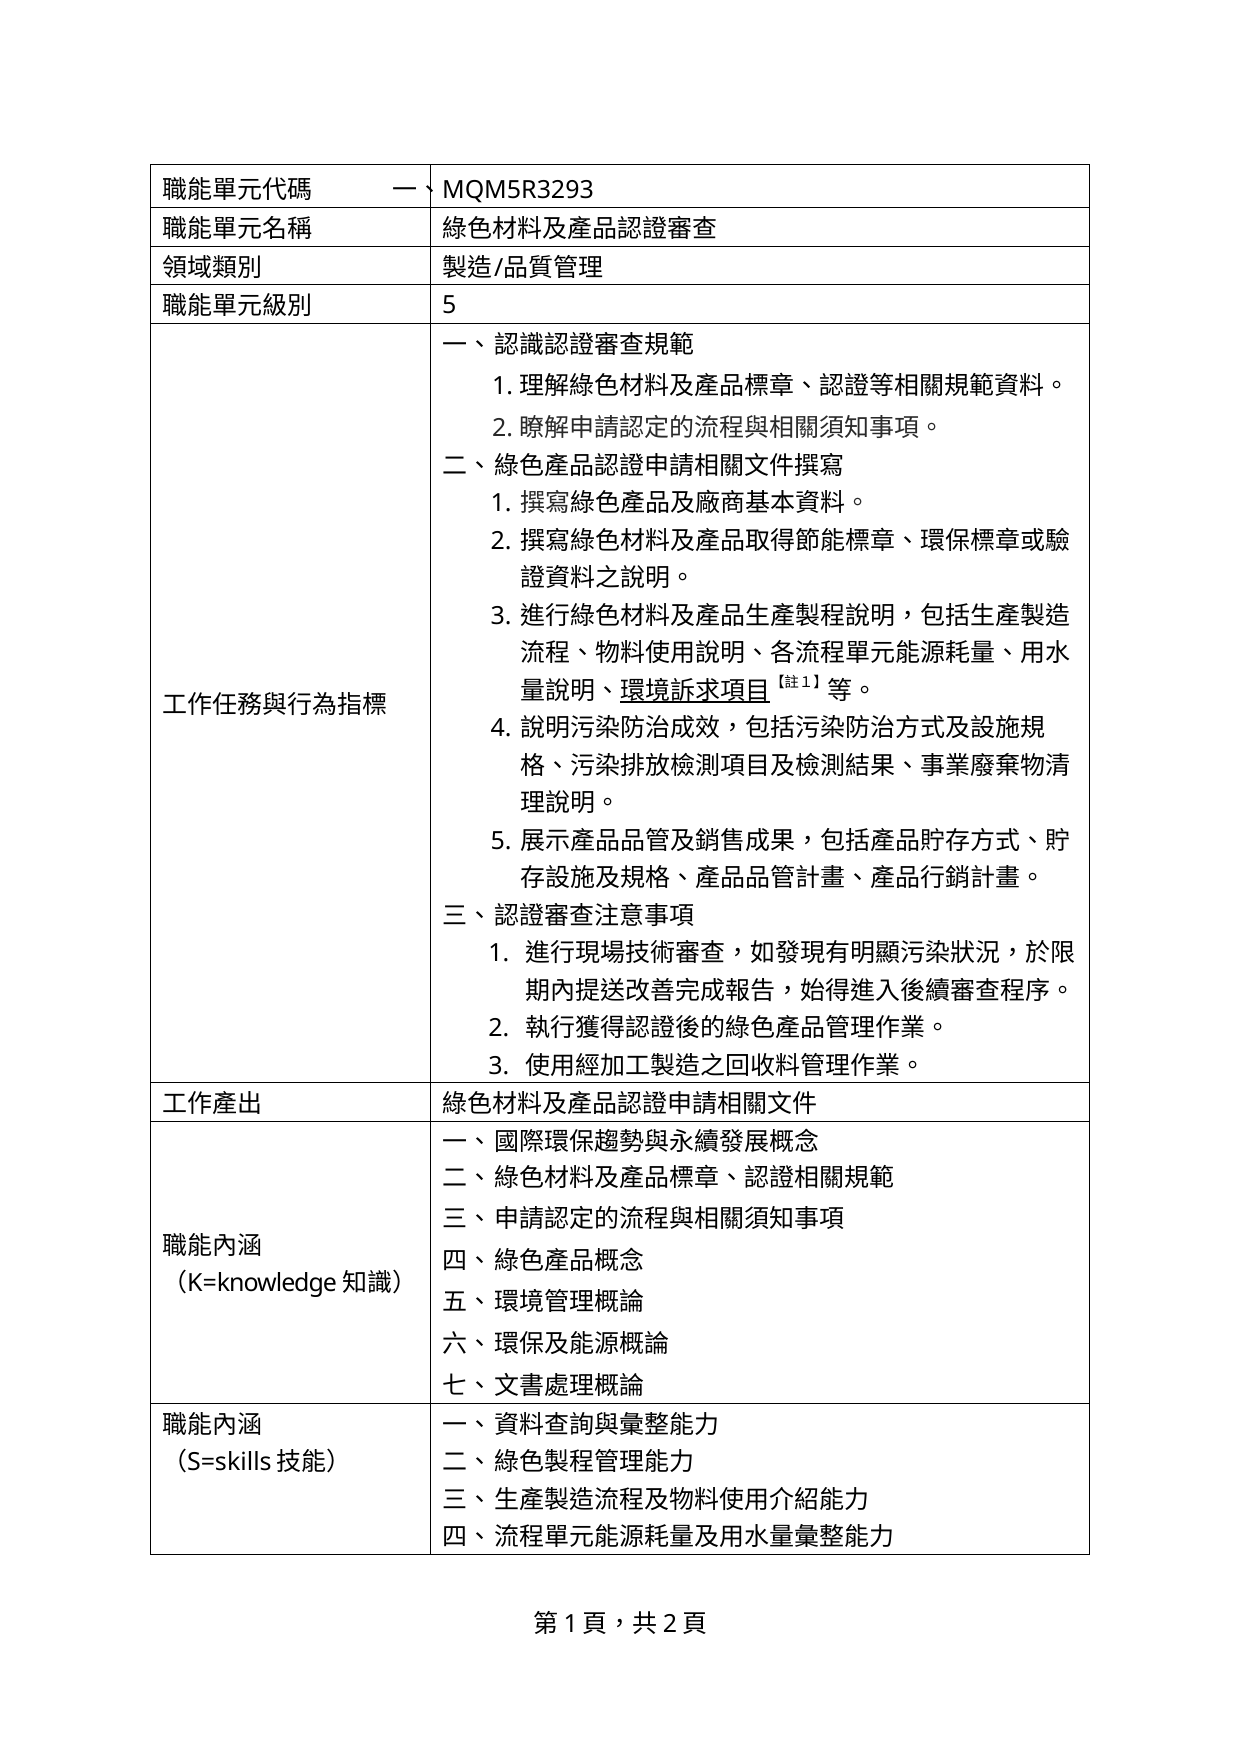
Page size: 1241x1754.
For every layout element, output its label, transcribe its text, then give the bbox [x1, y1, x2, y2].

table_cell 工作產出 [151, 1083, 430, 1121]
table_cell 綠色材料及產品認證申請相關文件 [431, 1083, 1089, 1121]
table_cell 資料查詢與彙整能力 綠色製程管理能力 生產製造流程及物料使用介紹能力 流程單元能源耗量及用水量彙整能力 污染防治成效解說能力 [431, 1404, 1089, 1553]
table_cell 職能單元名稱 [151, 208, 430, 246]
table_cell 領域類別 [151, 247, 430, 284]
table_header MQM5R3293 [431, 165, 1089, 207]
table_cell 職能內涵 （S=skills技能） [151, 1404, 430, 1553]
table_cell 認識認證審查規範 理解綠色材料及產品標章、認證等相關規範資料。 瞭解申請認定的流程與相關須知事項。 綠色產品認證申請相關文件撰寫 撰寫綠色產品及廠商基本資料。 撰寫綠色材料及產品取得節能標章、環保標章或驗證資料之說明。 進行綠色材料及產品生產製程說明，包括生產製造流程、物料使用說明、各流程單元能源耗量、用水量說明、環境訴求項目【註１】等。 說明污染防治成效，包括污染防治方式及設施規格、污染排放檢測項目及檢測結果、事業廢棄物清理說明。 展示產品品管及銷售成果，包括產品貯存方式、貯存設施及規格、產品品管計畫、產品行銷計畫。 認證審查注意事項 進行現場技術審查，如發現有明顯污染狀況，於限期內提送改善完成報告，始得進入後續審查程序。 執行獲得認證後的綠色產品管理作業。 使用經加工製造之回收料管理作業。 [431, 324, 1089, 1082]
table_cell 國際環保趨勢與永續發展概念 綠色材料及產品標章、認證相關規範 申請認定的流程與相關須知事項 綠色產品概念 環境管理概論 環保及能源概論 文書處理概論 [431, 1122, 1089, 1402]
table_cell 工作任務與行為指標 [151, 324, 430, 1082]
table_cell 職能單元級別 [151, 285, 430, 323]
table_cell 5 [431, 285, 1089, 323]
table_cell 綠色材料及產品認證審查 [431, 208, 1089, 246]
table_cell 職能內涵 （K=knowledge知識） [151, 1122, 430, 1402]
table_cell 製造 /品質管理 [431, 247, 1089, 284]
table_header 職能單元代碼 [151, 165, 430, 207]
